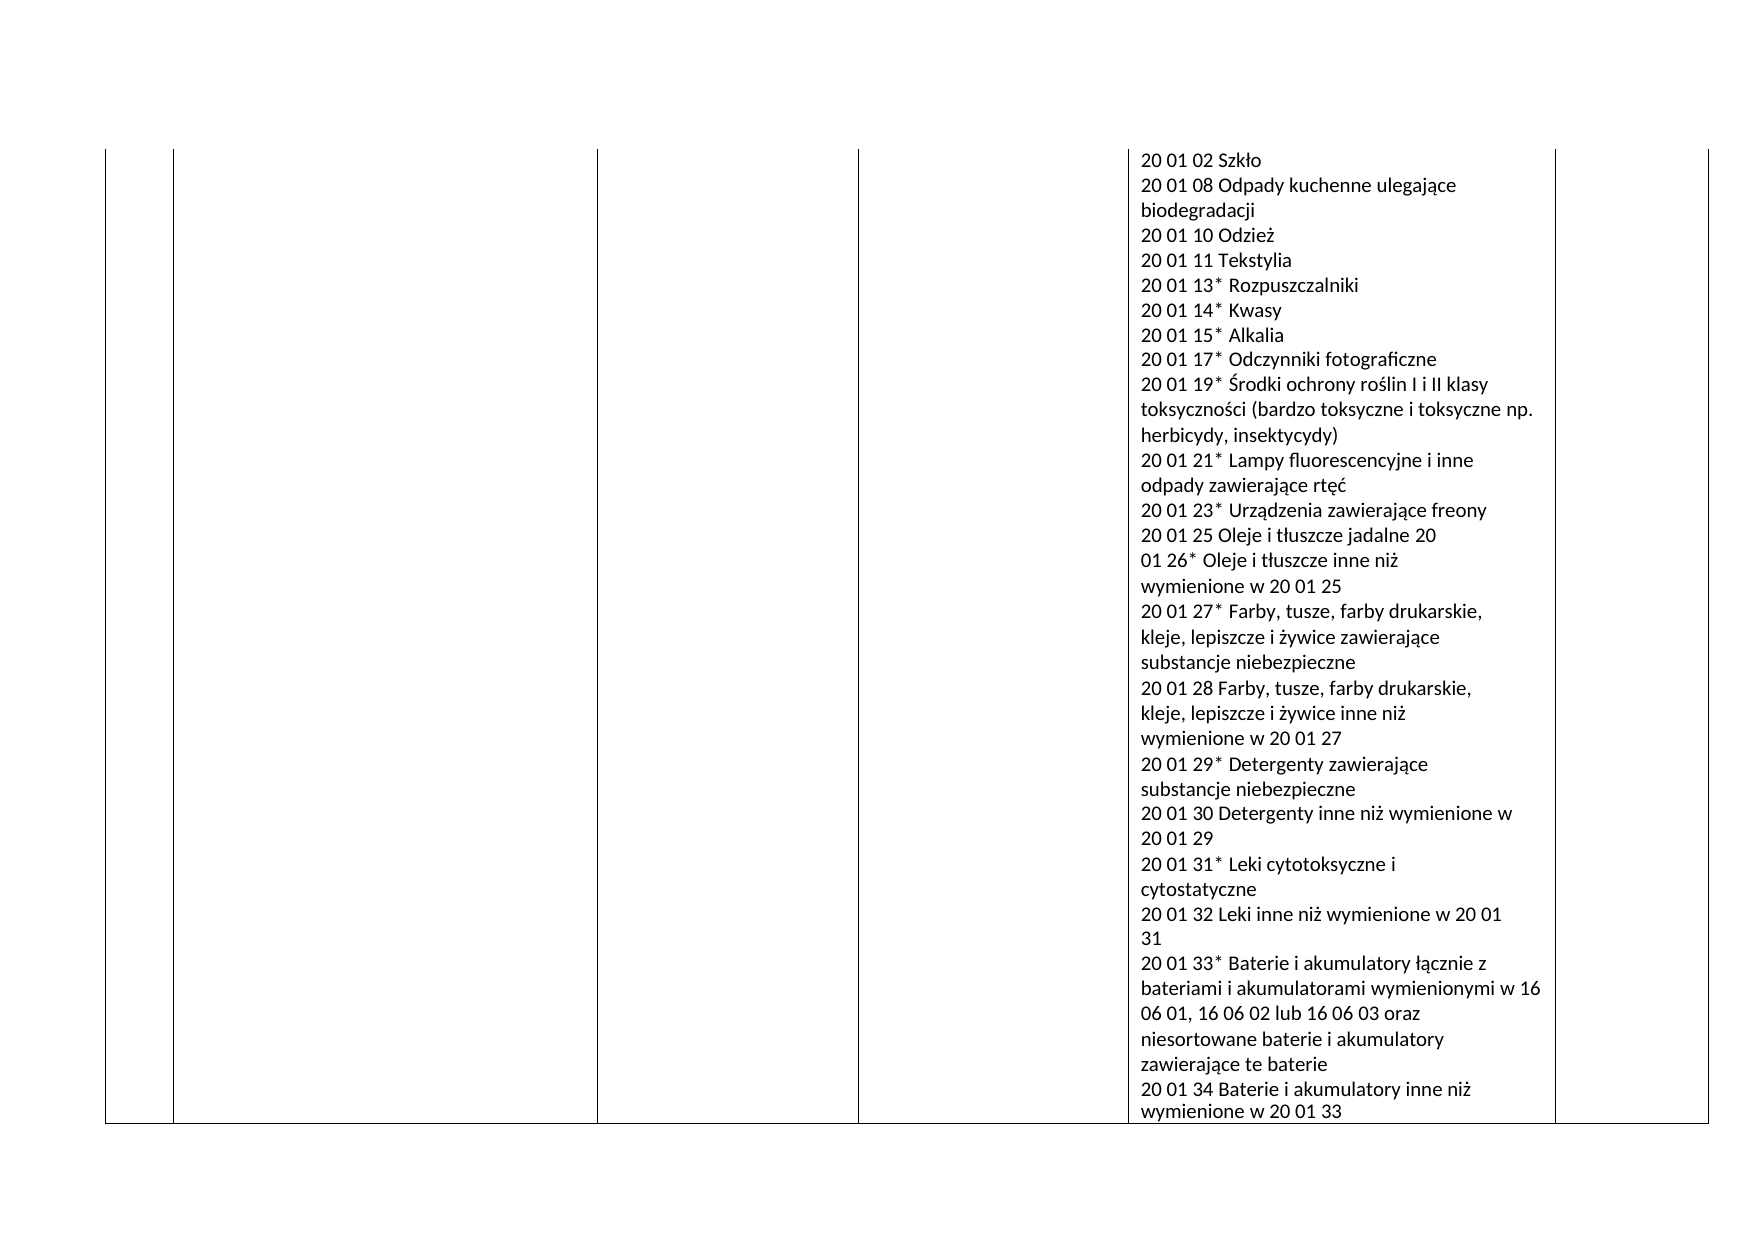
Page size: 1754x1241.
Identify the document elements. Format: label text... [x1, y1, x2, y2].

table_header [1556, 149, 1708, 1123]
table_header [598, 149, 858, 1123]
table_header [859, 149, 1128, 1123]
table_header [106, 149, 173, 1123]
table_header 20 01 02 Szkło 20 01 08 Odpady kuchenne ulegające biodegradacji 20 01 10 Odzież 20 01 11 Tekstylia 20 01 13* Rozpuszczalniki 20 01 14* Kwasy 20 01 15* Alkalia 20 01 17* Odczynniki fotograficzne 20 01 19* Środki ochrony roślin I i II klasy toksyczności (bardzo toksyczne i toksyczne np. herbicydy, insektycydy) 20 01 21* Lampy fluorescencyjne i inne odpady zawierające rtęć 20 01 23* Urządzenia zawierające freony 20 01 25 Oleje i tłuszcze jadalne 20 01 26* Oleje i tłuszcze inne niż wymienione w 20 01 25 20 01 27* Farby, tusze, farby drukarskie, kleje, lepiszcze i żywice zawierające substancje niebezpieczne 20 01 28 Farby, tusze, farby drukarskie, kleje, lepiszcze i żywice inne niż wymienione w 20 01 27 20 01 29* Detergenty zawierające substancje niebezpieczne 20 01 30 Detergenty inne niż wymienione w 20 01 29 20 01 31* Leki cytotoksyczne i cytostatyczne 20 01 32 Leki inne niż wymienione w 20 01 31 20 01 33* Baterie i akumulatory łącznie z bateriami i akumulatorami wymienionymi w 16 06 01, 16 06 02 lub 16 06 03 oraz niesortowane baterie i akumulatory zawierające te baterie 20 01 34 Baterie i akumulatory inne niż wymienione w 20 01 33 [1129, 149, 1555, 1123]
table_header [174, 149, 597, 1123]
